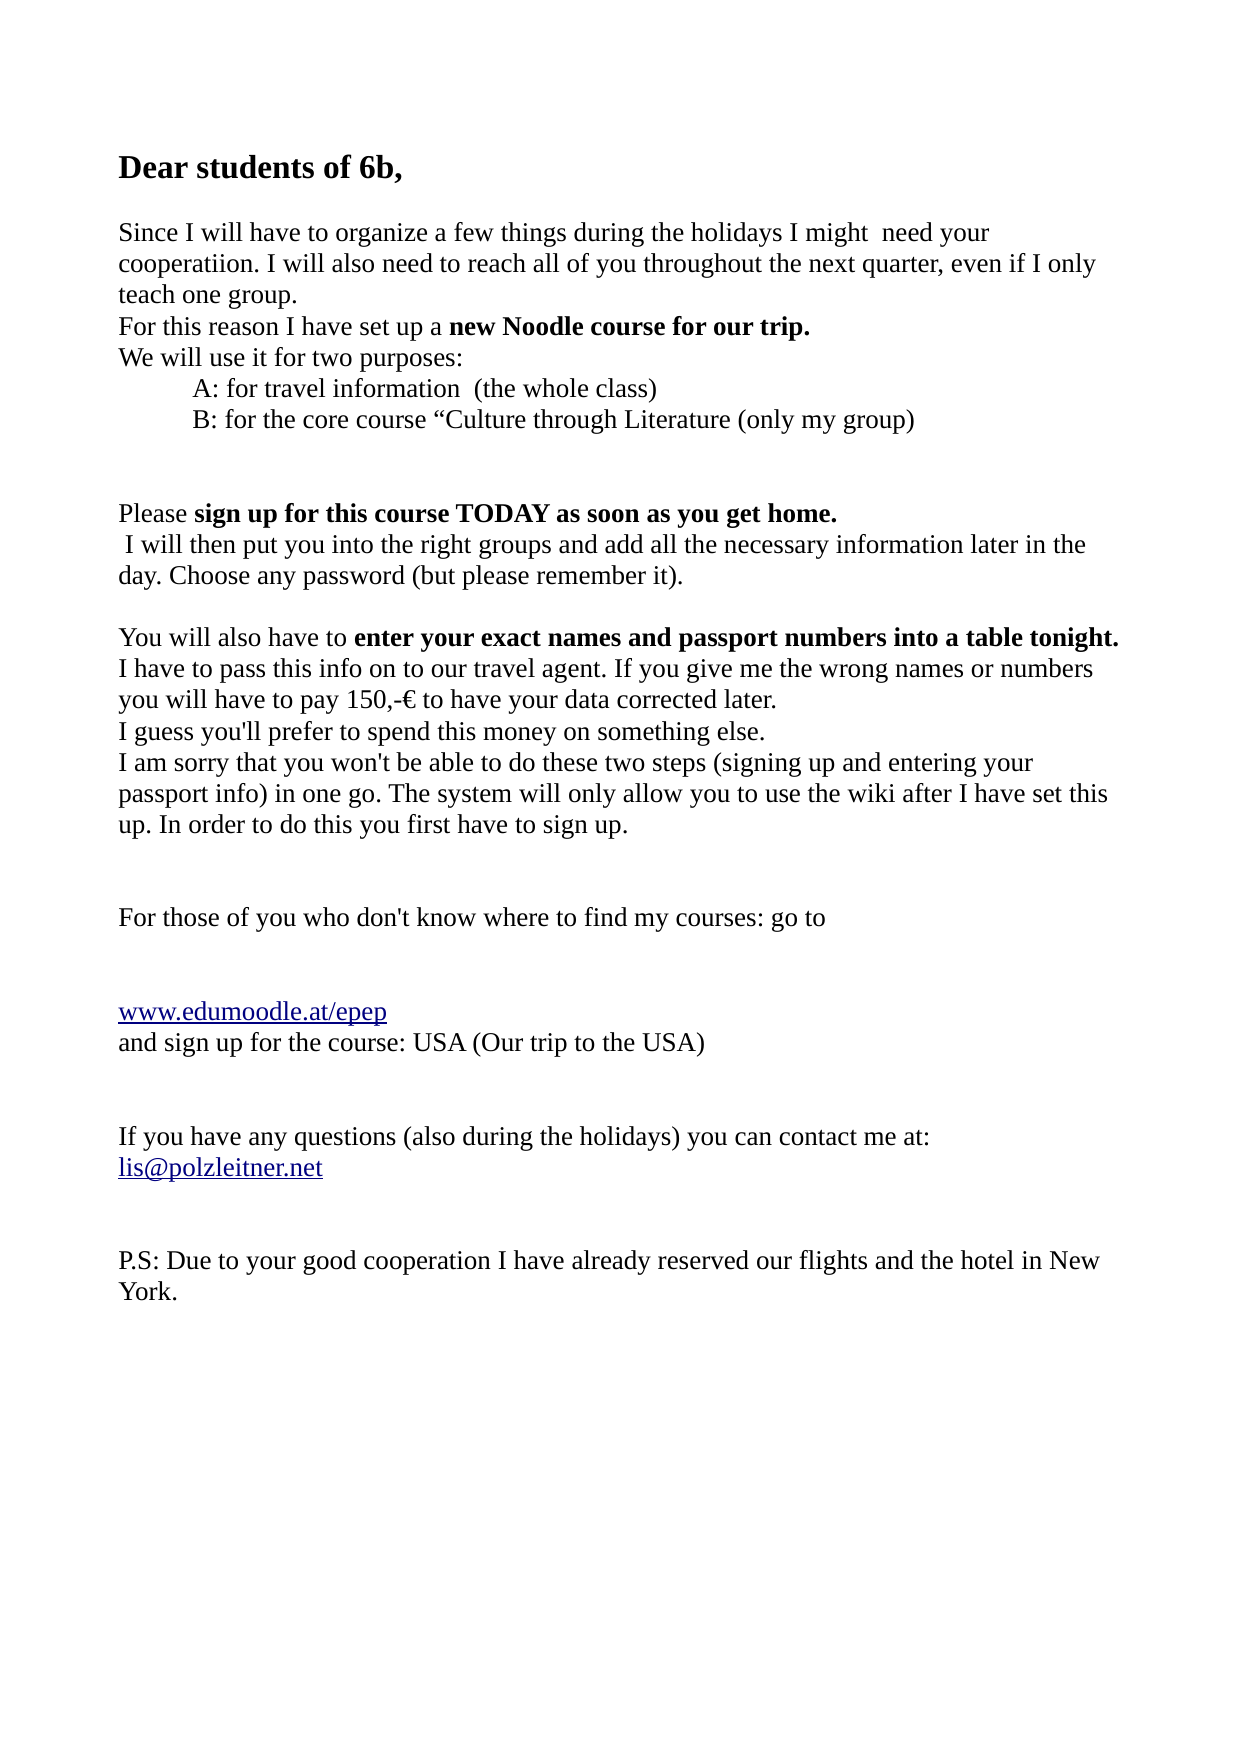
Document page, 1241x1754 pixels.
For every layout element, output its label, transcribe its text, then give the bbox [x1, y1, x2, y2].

text For those of you who don't know where to find my courses: go to [118, 902, 1122, 933]
text I am sorry that you won't be able to do these two steps (signing up and entering your passport info) in one go. The system will only allow you to use the wiki after I have set this up. In order to do this you first have to sign up. [118, 746, 1122, 839]
text www.edumoodle.at/epep [118, 995, 1122, 1026]
text I guess you'll prefer to spend this money on something else. [118, 715, 1122, 746]
text I will then put you into the right groups and add all the necessary information later in the day. Choose any password (but please remember it). [118, 528, 1122, 590]
text and sign up for the course: USA (Our trip to the USA) [118, 1026, 1122, 1057]
text P.S: Due to your good cooperation I have already reserved our flights and the hotel in New York. [118, 1244, 1122, 1306]
text We will use it for two purposes: [118, 341, 1122, 372]
text Dear students of 6b, [118, 147, 1122, 185]
text Please sign up for this course TODAY as soon as you get home. [118, 497, 1122, 528]
text If you have any questions (also during the holidays) you can contact me at: [118, 1119, 1122, 1151]
text You will also have to enter your exact names and passport numbers into a table tonight. I have to pass this info on to our travel agent. If you give me the wrong names or numbers you will have to pay 150,-€ to have your data corrected later. [118, 621, 1122, 715]
text A: for travel information (the whole class) [118, 372, 1122, 403]
text For this reason I have set up a new Noodle course for our trip. [118, 310, 1122, 341]
text B: for the core course “Culture through Literature (only my group) [118, 403, 1122, 434]
text Since I will have to organize a few things during the holidays I might need your cooperatiion. I will also need to reach all of you throughout the next quarter, even if I only teach one group. [118, 216, 1122, 310]
text lis@polzleitner.net [118, 1151, 1122, 1182]
